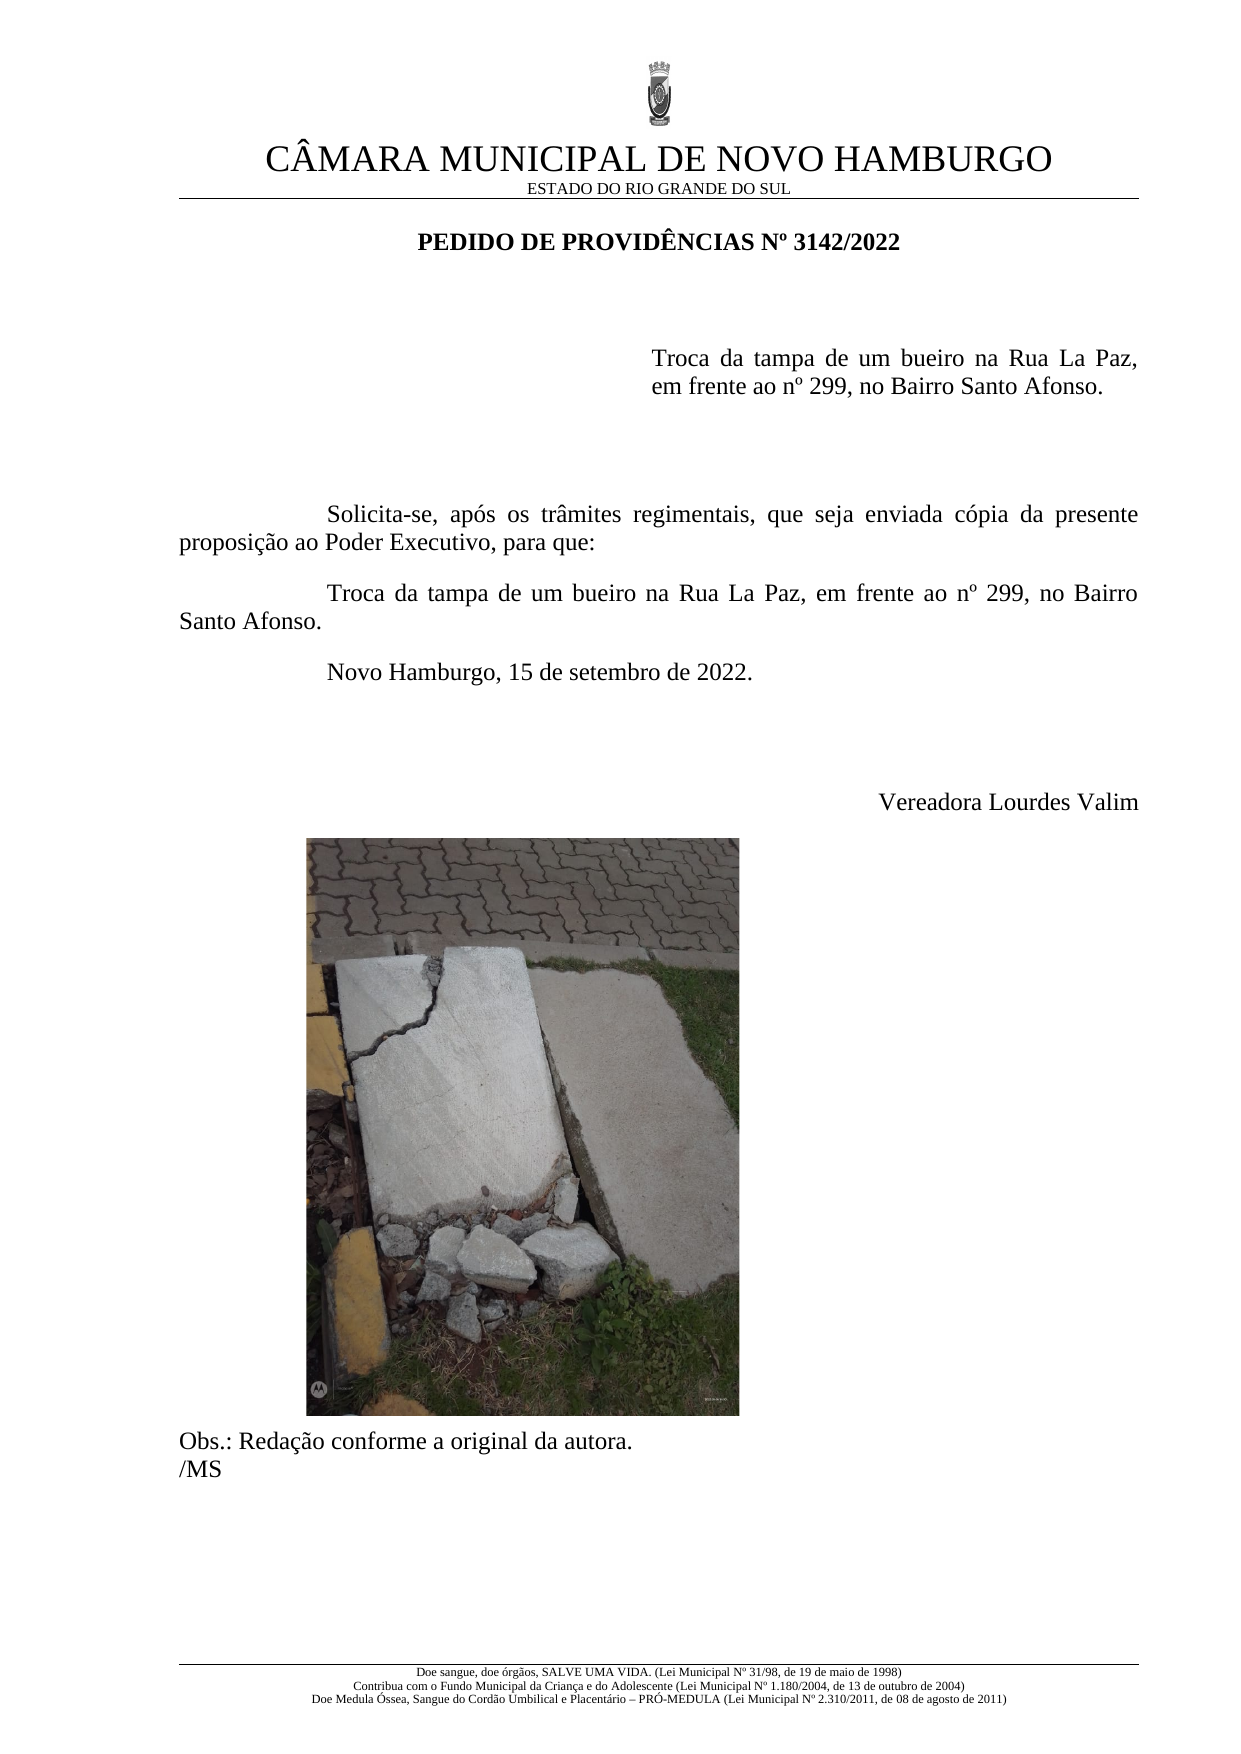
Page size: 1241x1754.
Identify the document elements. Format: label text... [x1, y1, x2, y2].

text PEDIDO DE PROVIDÊNCIAS Nº 3142/2022 [179, 228, 1139, 256]
text /MS [179, 1455, 1139, 1483]
picture [306, 838, 740, 1416]
text Obs.: Redação conforme a original da autora. [179, 1427, 1139, 1455]
text Troca da tampa de um bueiro na Rua La Paz, em frente ao nº 299, no Bairro Santo Afonso. [179, 579, 1139, 635]
text Vereadora Lourdes Valim [179, 788, 1139, 816]
text Solicita-se, após os trâmites regimentais, que seja enviada cópia da presente proposição ao Poder Executivo, para que: [179, 500, 1139, 556]
text Troca da tampa de um bueiro na Rua La Paz, em frente ao nº 299, no Bairro Santo Afonso. [651, 344, 1139, 400]
text Novo Hamburgo, 15 de setembro de 2022. [179, 658, 1139, 686]
